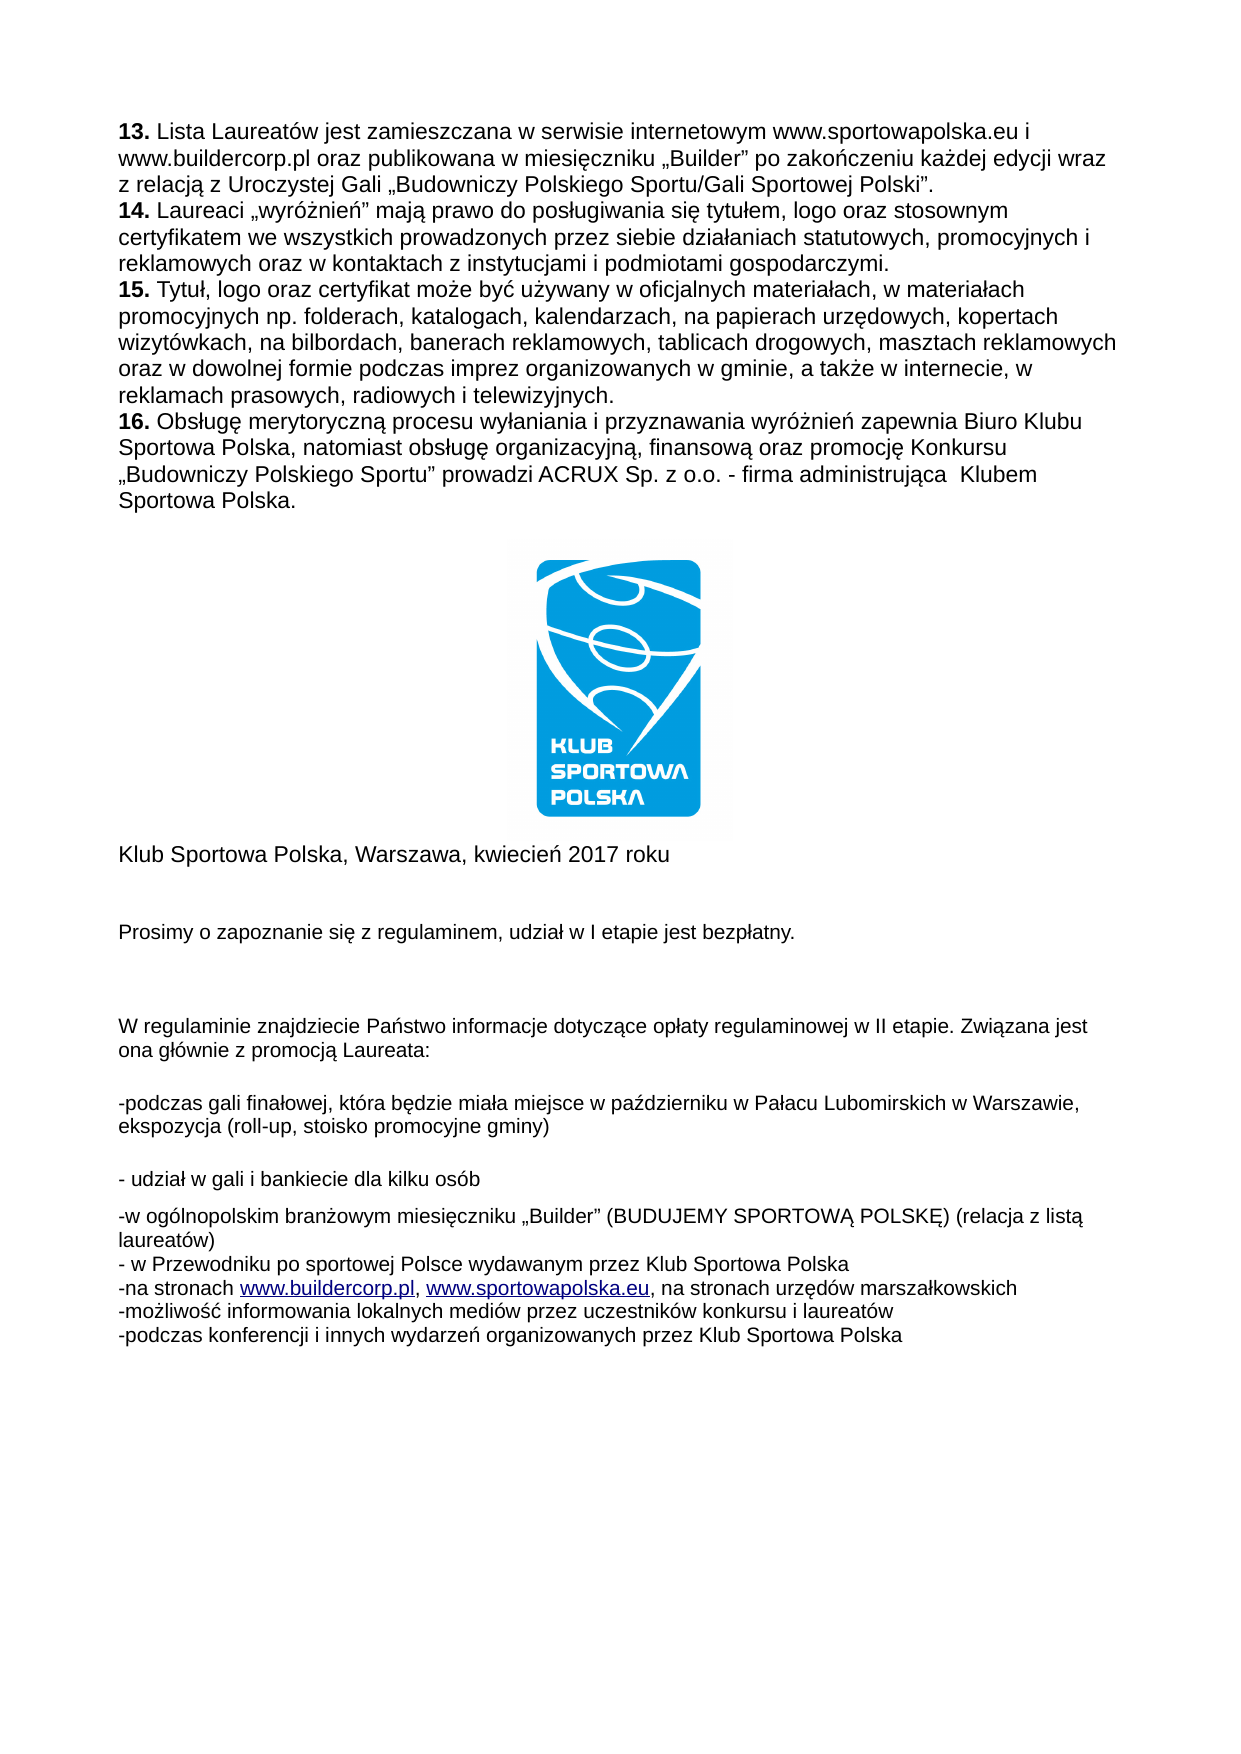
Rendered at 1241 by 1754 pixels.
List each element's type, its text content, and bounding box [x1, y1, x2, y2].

text -podczas gali finałowej, która będzie miała miejsce w październiku w Pałacu Lubomirskich w Warszawie, ekspozycja (roll-up, stoisko promocyjne gminy) [118, 1090, 1122, 1138]
picture [506, 539, 734, 841]
text 13. Lista Laureatów jest zamieszczana w serwisie internetowym www.sportowapolska.eu i www.buildercorp.pl oraz publikowana w miesięczniku „Builder” po zakończeniu każdej edycji wraz z relacją z Uroczystej Gali „Budowniczy Polskiego Sportu/Gali Sportowej Polski”. [118, 118, 1122, 197]
text Klub Sportowa Polska, Warszawa, kwiecień 2017 roku [118, 540, 1122, 867]
text - w Przewodniku po sportowej Polsce wydawanym przez Klub Sportowa Polska [118, 1251, 1122, 1275]
text -na stronach www.buildercorp.pl, www.sportowapolska.eu, na stronach urzędów marszałkowskich [118, 1275, 1122, 1299]
text Prosimy o zapoznanie się z regulaminem, udział w I etapie jest bezpłatny. [118, 920, 1122, 944]
text W regulaminie znajdziecie Państwo informacje dotyczące opłaty regulaminowej w II etapie. Związana jest ona głównie z promocją Laureata: [118, 1014, 1122, 1062]
text 14. Laureaci „wyróżnień” mają prawo do posługiwania się tytułem, logo oraz stosownym certyfikatem we wszystkich prowadzonych przez siebie działaniach statutowych, promocyjnych i reklamowych oraz w kontaktach z instytucjami i podmiotami gospodarczymi. [118, 197, 1122, 276]
text -w ogólnopolskim branżowym miesięczniku „Builder” (BUDUJEMY SPORTOWĄ POLSKĘ) (relacja z listą laureatów) [118, 1203, 1122, 1251]
text 16. Obsługę merytoryczną procesu wyłaniania i przyznawania wyróżnień zapewnia Biuro Klubu Sportowa Polska, natomiast obsługę organizacyjną, finansową oraz promocję Konkursu „Budowniczy Polskiego Sportu” prowadzi ACRUX Sp. z o.o. - firma administrująca Klubem Sportowa Polska. [118, 408, 1122, 513]
text -podczas konferencji i innych wydarzeń organizowanych przez Klub Sportowa Polska [118, 1323, 1122, 1347]
text -możliwość informowania lokalnych mediów przez uczestników konkursu i laureatów [118, 1299, 1122, 1323]
text 15. Tytuł, logo oraz certyfikat może być używany w oficjalnych materiałach, w materiałach promocyjnych np. folderach, katalogach, kalendarzach, na papierach urzędowych, kopertach wizytówkach, na bilbordach, banerach reklamowych, tablicach drogowych, masztach reklamowych oraz w dowolnej formie podczas imprez organizowanych w gminie, a także w internecie, w reklamach prasowych, radiowych i telewizyjnych. [118, 276, 1122, 408]
text - udział w gali i bankiecie dla kilku osób [118, 1167, 1122, 1191]
